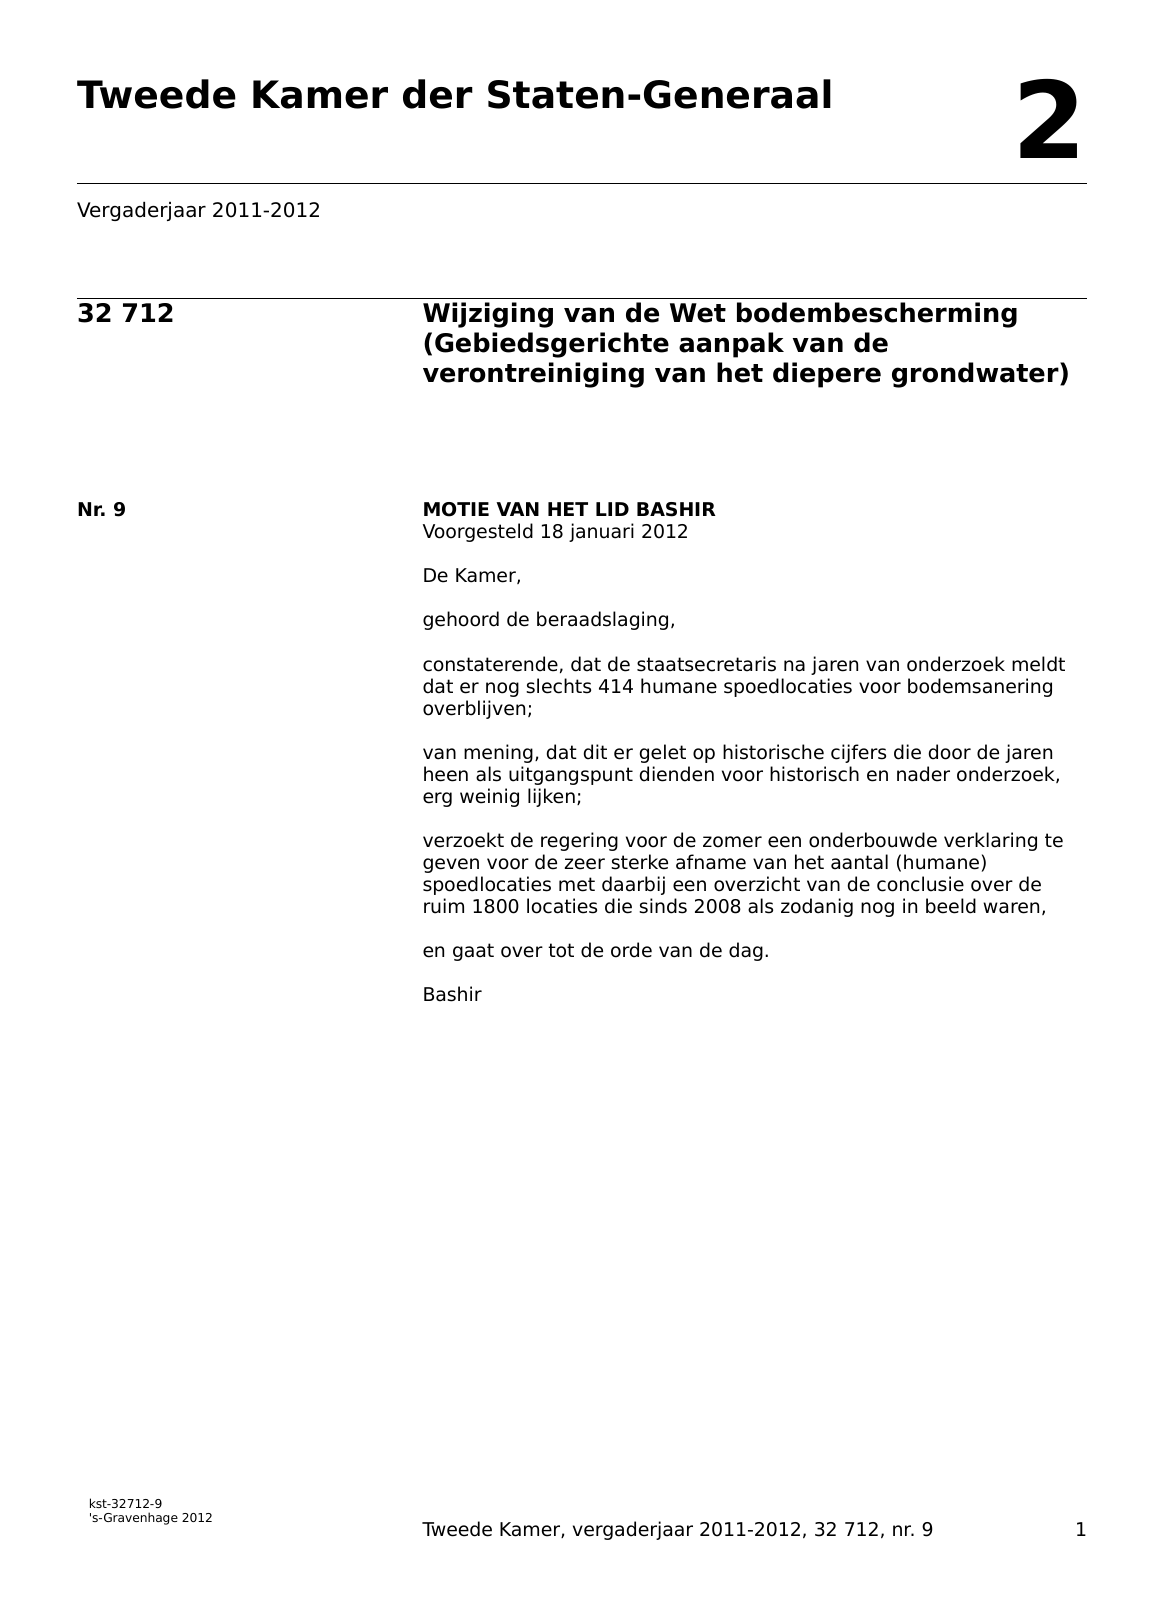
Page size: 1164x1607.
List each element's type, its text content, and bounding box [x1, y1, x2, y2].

text Voorgesteld 18 januari 2012 [422, 521, 1087, 543]
text gehoord de beraadslaging, [422, 609, 1087, 631]
text van mening, dat dit er gelet op historische cijfers die door de jaren heen als uitgangspunt dienden voor historisch en nader onderzoek, erg weinig lijken; [422, 742, 1087, 808]
table_header Tweede Kamer der Staten-Generaal [77, 59, 886, 183]
text constaterende, dat de staatsecretaris na jaren van onderzoek meldt dat er nog slechts 414 humane spoedlocaties voor bodemsanering overblijven; [422, 653, 1087, 719]
text De Kamer, [422, 565, 1087, 587]
text verzoekt de regering voor de zomer een onderbouwde verklaring te geven voor de zeer sterke afname van het aantal (humane) spoedlocaties met daarbij een overzicht van de conclusie over de ruim 1800 locaties die sinds 2008 als zodanig nog in beeld waren, [422, 830, 1087, 918]
text Bashir [422, 984, 1087, 1006]
text kst-32712-9 [88, 1497, 323, 1511]
subtitle Nr. 9 MOTIE VAN HET LID BASHIR [77, 499, 1087, 521]
table_header 2 [886, 59, 1087, 183]
table_cell Vergaderjaar 2011-2012 [77, 184, 1087, 298]
subtitle 32 712 Wijziging van de Wet bodembescherming (Gebiedsgerichte aanpak van de verontreiniging van het diepere grondwater) [77, 299, 1087, 388]
text en gaat over tot de orde van de dag. [422, 940, 1087, 962]
text 's-Gravenhage 2012 [88, 1511, 323, 1525]
